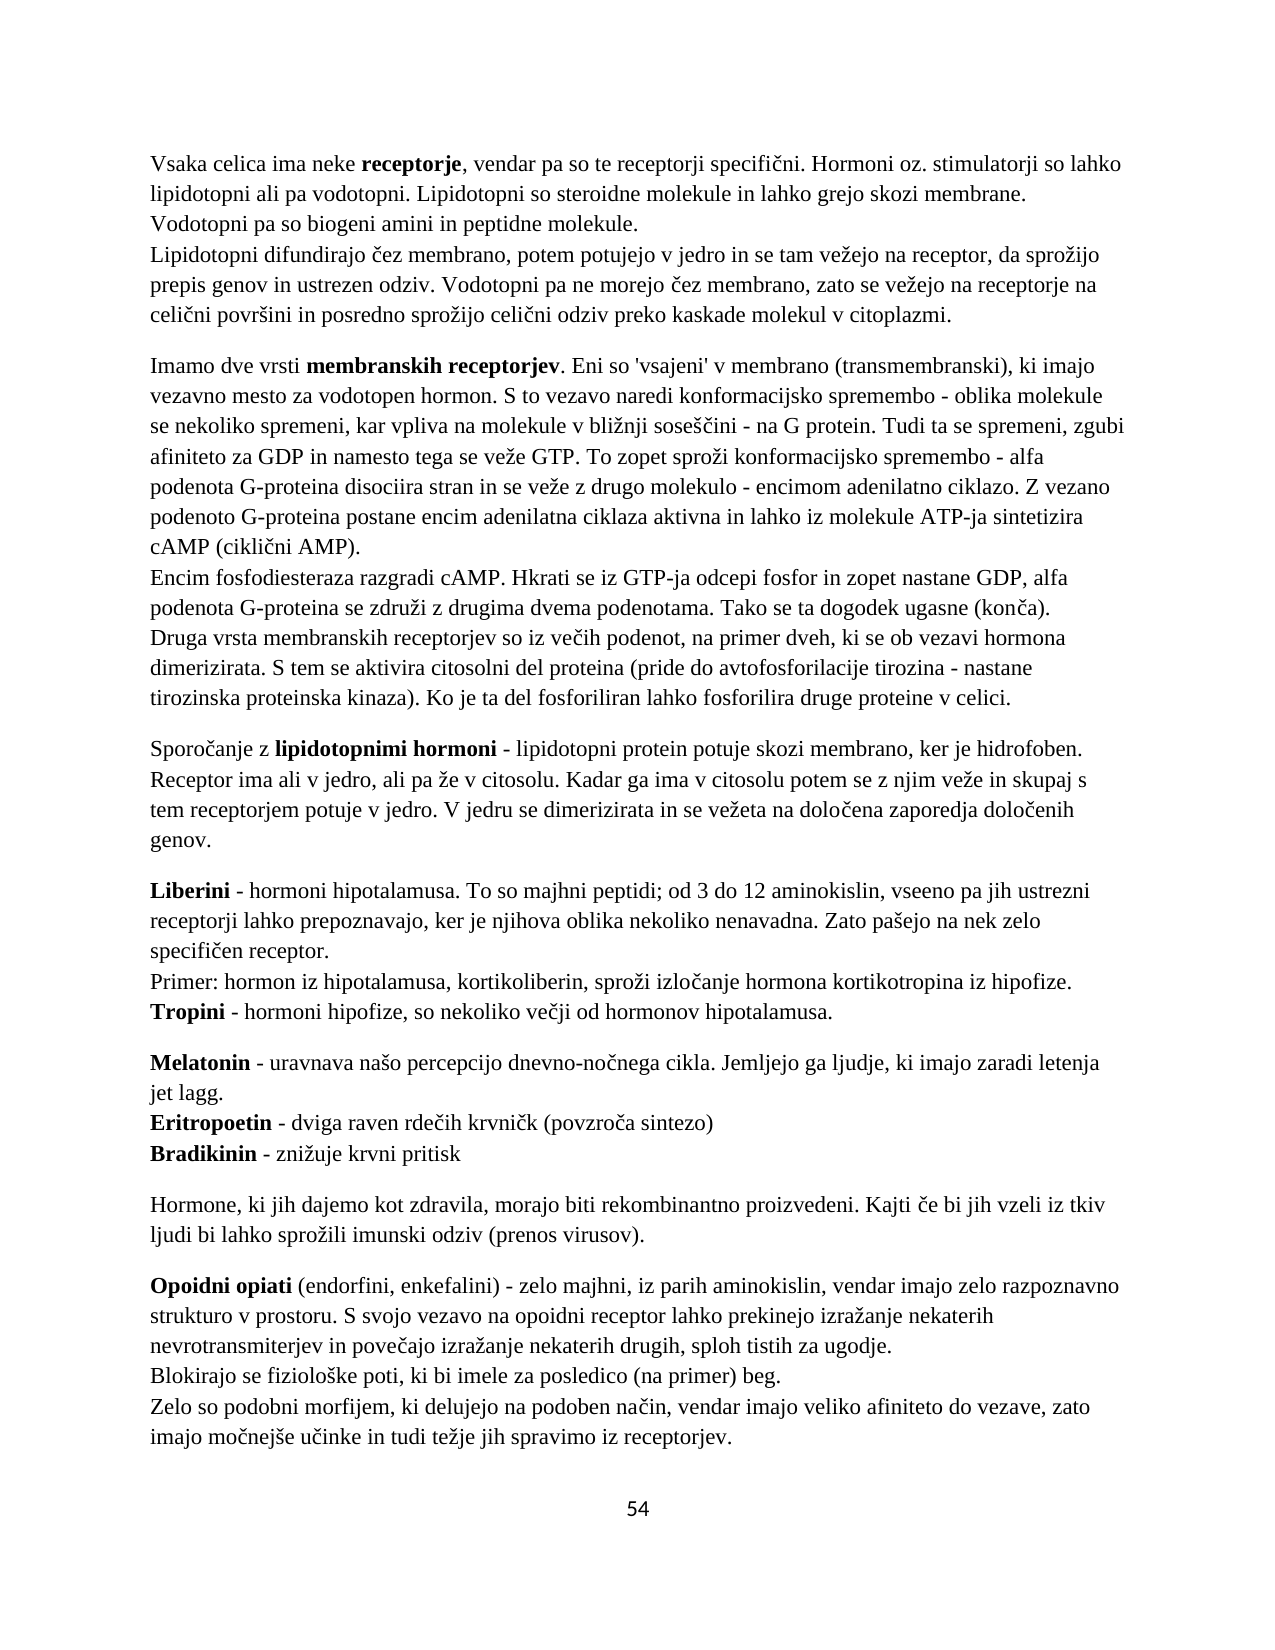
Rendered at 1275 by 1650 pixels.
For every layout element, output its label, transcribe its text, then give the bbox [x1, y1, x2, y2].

text Vsaka celica ima neke receptorje, vendar pa so te receptorji specifični. Hormoni oz. stimulatorji so lahko lipidotopni ali pa vodotopni. Lipidotopni so steroidne molekule in lahko grejo skozi membrane. Vodotopni pa so biogeni amini in peptidne molekule. Lipidotopni difundirajo čez membrano, potem potujejo v jedro in se tam vežejo na receptor, da sprožijo prepis genov in ustrezen odziv. Vodotopni pa ne morejo čez membrano, zato se vežejo na receptorje na celični površini in posredno sprožijo celični odziv preko kaskade molekul v citoplazmi. [150, 150, 1125, 327]
text Melatonin - uravnava našo percepcijo dnevno-nočnega cikla. Jemljejo ga ljudje, ki imajo zaradi letenja jet lagg. Eritropoetin - dviga raven rdečih krvničk (povzroča sintezo) Bradikinin - znižuje krvni pritisk [150, 1049, 1125, 1166]
text Imamo dve vrsti membranskih receptorjev. Eni so 'vsajeni' v membrano (transmembranski), ki imajo vezavno mesto za vodotopen hormon. S to vezavo naredi konformacijsko spremembo - oblika molekule se nekoliko spremeni, kar vpliva na molekule v bližnji soseščini - na G protein. Tudi ta se spremeni, zgubi afiniteto za GDP in namesto tega se veže GTP. To zopet sproži konformacijsko spremembo - alfa podenota G-proteina disociira stran in se veže z drugo molekulo - encimom adenilatno ciklazo. Z vezano podenoto G-proteina postane encim adenilatna ciklaza aktivna in lahko iz molekule ATP-ja sintetizira cAMP (ciklični AMP). Encim fosfodiesteraza razgradi cAMP. Hkrati se iz GTP-ja odcepi fosfor in zopet nastane GDP, alfa podenota G-proteina se združi z drugima dvema podenotama. Tako se ta dogodek ugasne (konča). Druga vrsta membranskih receptorjev so iz večih podenot, na primer dveh, ki se ob vezavi hormona dimerizirata. S tem se aktivira citosolni del proteina (pride do avtofosforilacije tirozina - nastane tirozinska proteinska kinaza). Ko je ta del fosforiliran lahko fosforilira druge proteine v celici. [150, 352, 1125, 711]
text Sporočanje z lipidotopnimi hormoni - lipidotopni protein potuje skozi membrano, ker je hidrofoben. Receptor ima ali v jedro, ali pa že v citosolu. Kadar ga ima v citosolu potem se z njim veže in skupaj s tem receptorjem potuje v jedro. V jedru se dimerizirata in se vežeta na določena zaporedja določenih genov. [150, 735, 1125, 852]
text Hormone, ki jih dajemo kot zdravila, morajo biti rekombinantno proizvedeni. Kajti če bi jih vzeli iz tkiv ljudi bi lahko sprožili imunski odziv (prenos virusov). [150, 1191, 1125, 1247]
text Liberini - hormoni hipotalamusa. To so majhni peptidi; od 3 do 12 aminokislin, vseeno pa jih ustrezni receptorji lahko prepoznavajo, ker je njihova oblika nekoliko nenavadna. Zato pašejo na nek zelo specifičen receptor. Primer: hormon iz hipotalamusa, kortikoliberin, sproži izločanje hormona kortikotropina iz hipofize. Tropini - hormoni hipofize, so nekoliko večji od hormonov hipotalamusa. [150, 877, 1125, 1024]
text Opoidni opiati (endorfini, enkefalini) - zelo majhni, iz parih aminokislin, vendar imajo zelo razpoznavno strukturo v prostoru. S svojo vezavo na opoidni receptor lahko prekinejo izražanje nekaterih nevrotransmiterjev in povečajo izražanje nekaterih drugih, sploh tistih za ugodje. Blokirajo se fiziološke poti, ki bi imele za posledico (na primer) beg. Zelo so podobni morfijem, ki delujejo na podoben način, vendar imajo veliko afiniteto do vezave, zato imajo močnejše učinke in tudi težje jih spravimo iz receptorjev. [150, 1272, 1125, 1449]
